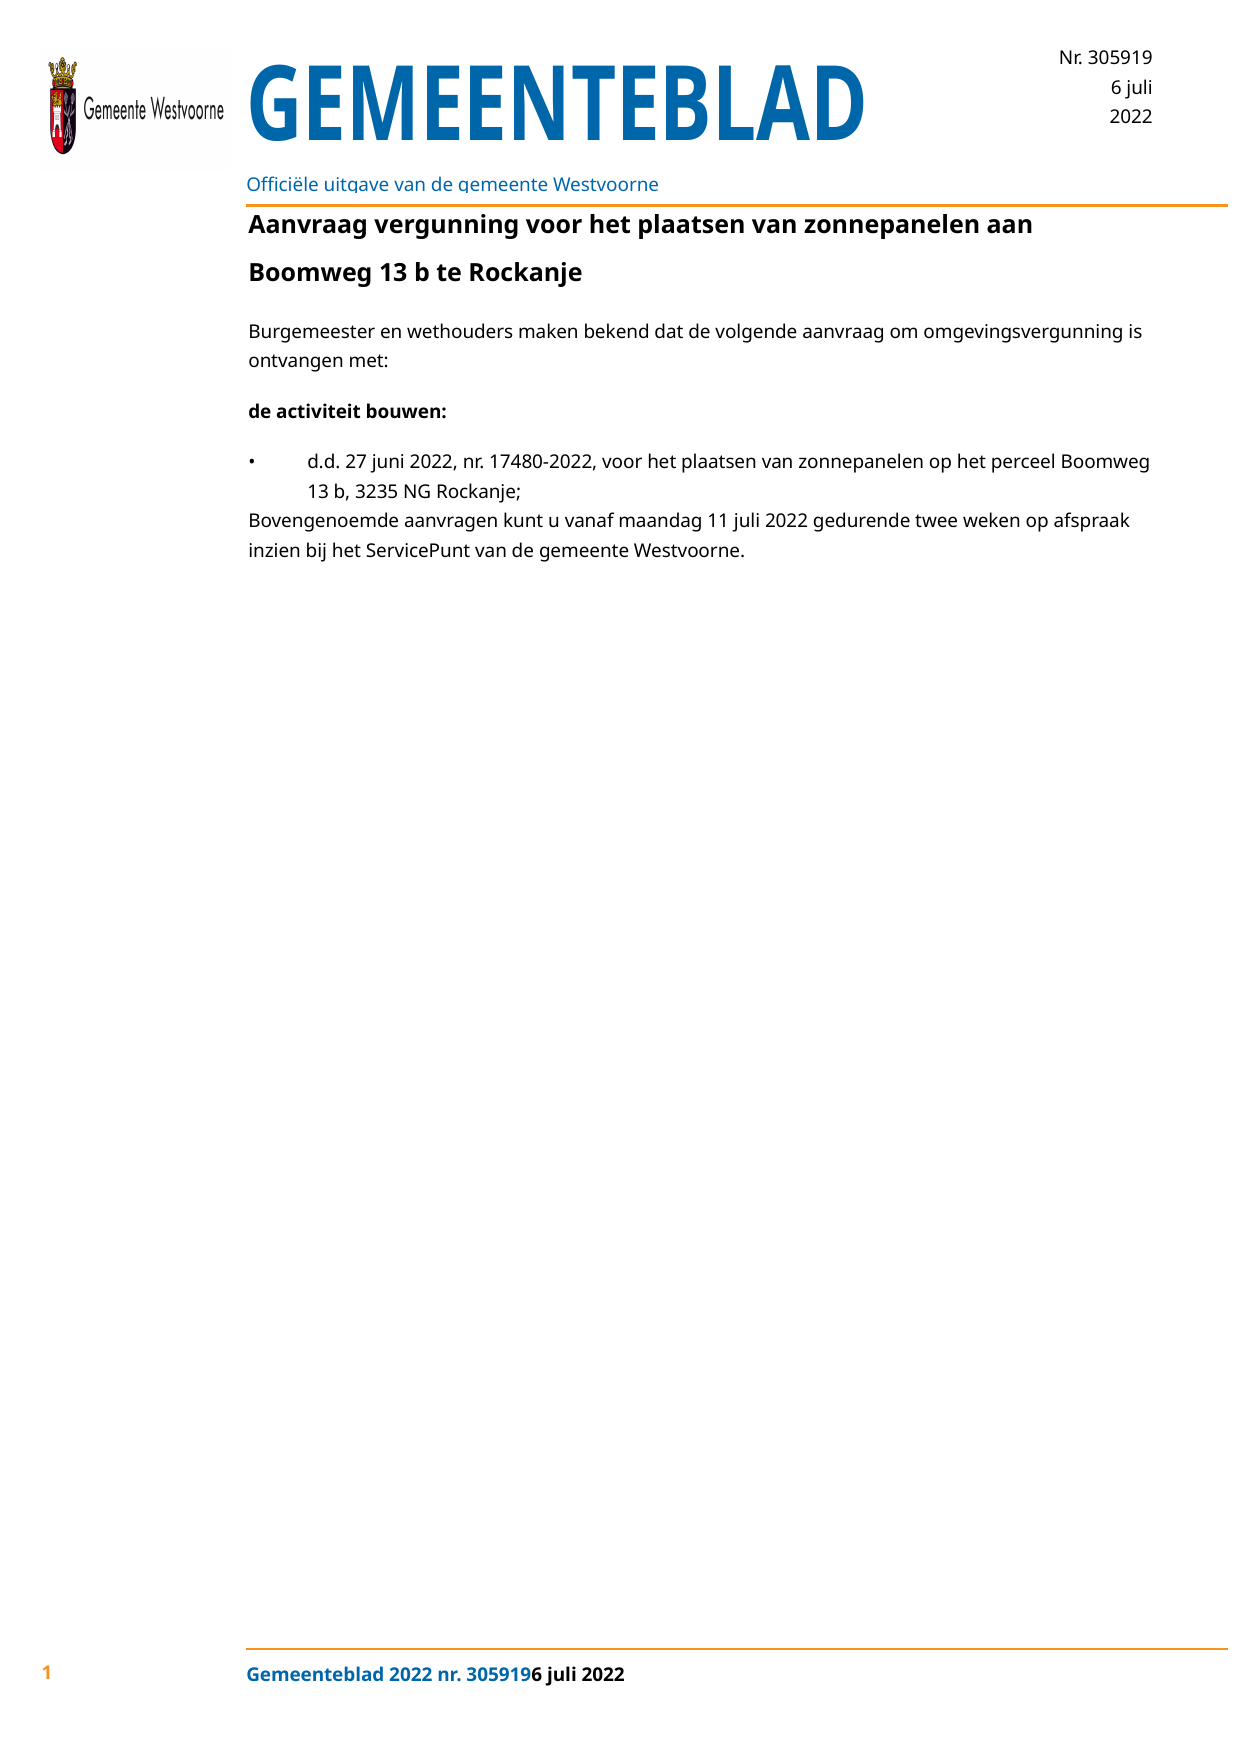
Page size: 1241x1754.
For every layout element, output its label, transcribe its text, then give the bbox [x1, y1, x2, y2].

text Bovengenoemde aanvragen kunt u vanaf maandag 11 juli 2022 gedurende twee weken op afspraak inzien bij het ServicePunt van de gemeente Westvoorne. [248, 507, 1152, 563]
text Burgemeester en wethouders maken bekend dat de volgende aanvraag om omgevingsvergunning is ontvangen met: [248, 318, 1152, 373]
text Aanvraag vergunning voor het plaatsen van zonnepanelen aan Boomweg 13 b te Rockanje [248, 207, 1152, 288]
text de activiteit bouwen: [248, 398, 1152, 424]
picture [41, 47, 231, 172]
list d.d. 27 juni 2022, nr. 17480-2022, voor het plaatsen van zonnepanelen op het perceel Boomweg 13 b, 3235 NG Rockanje; [248, 448, 1152, 504]
